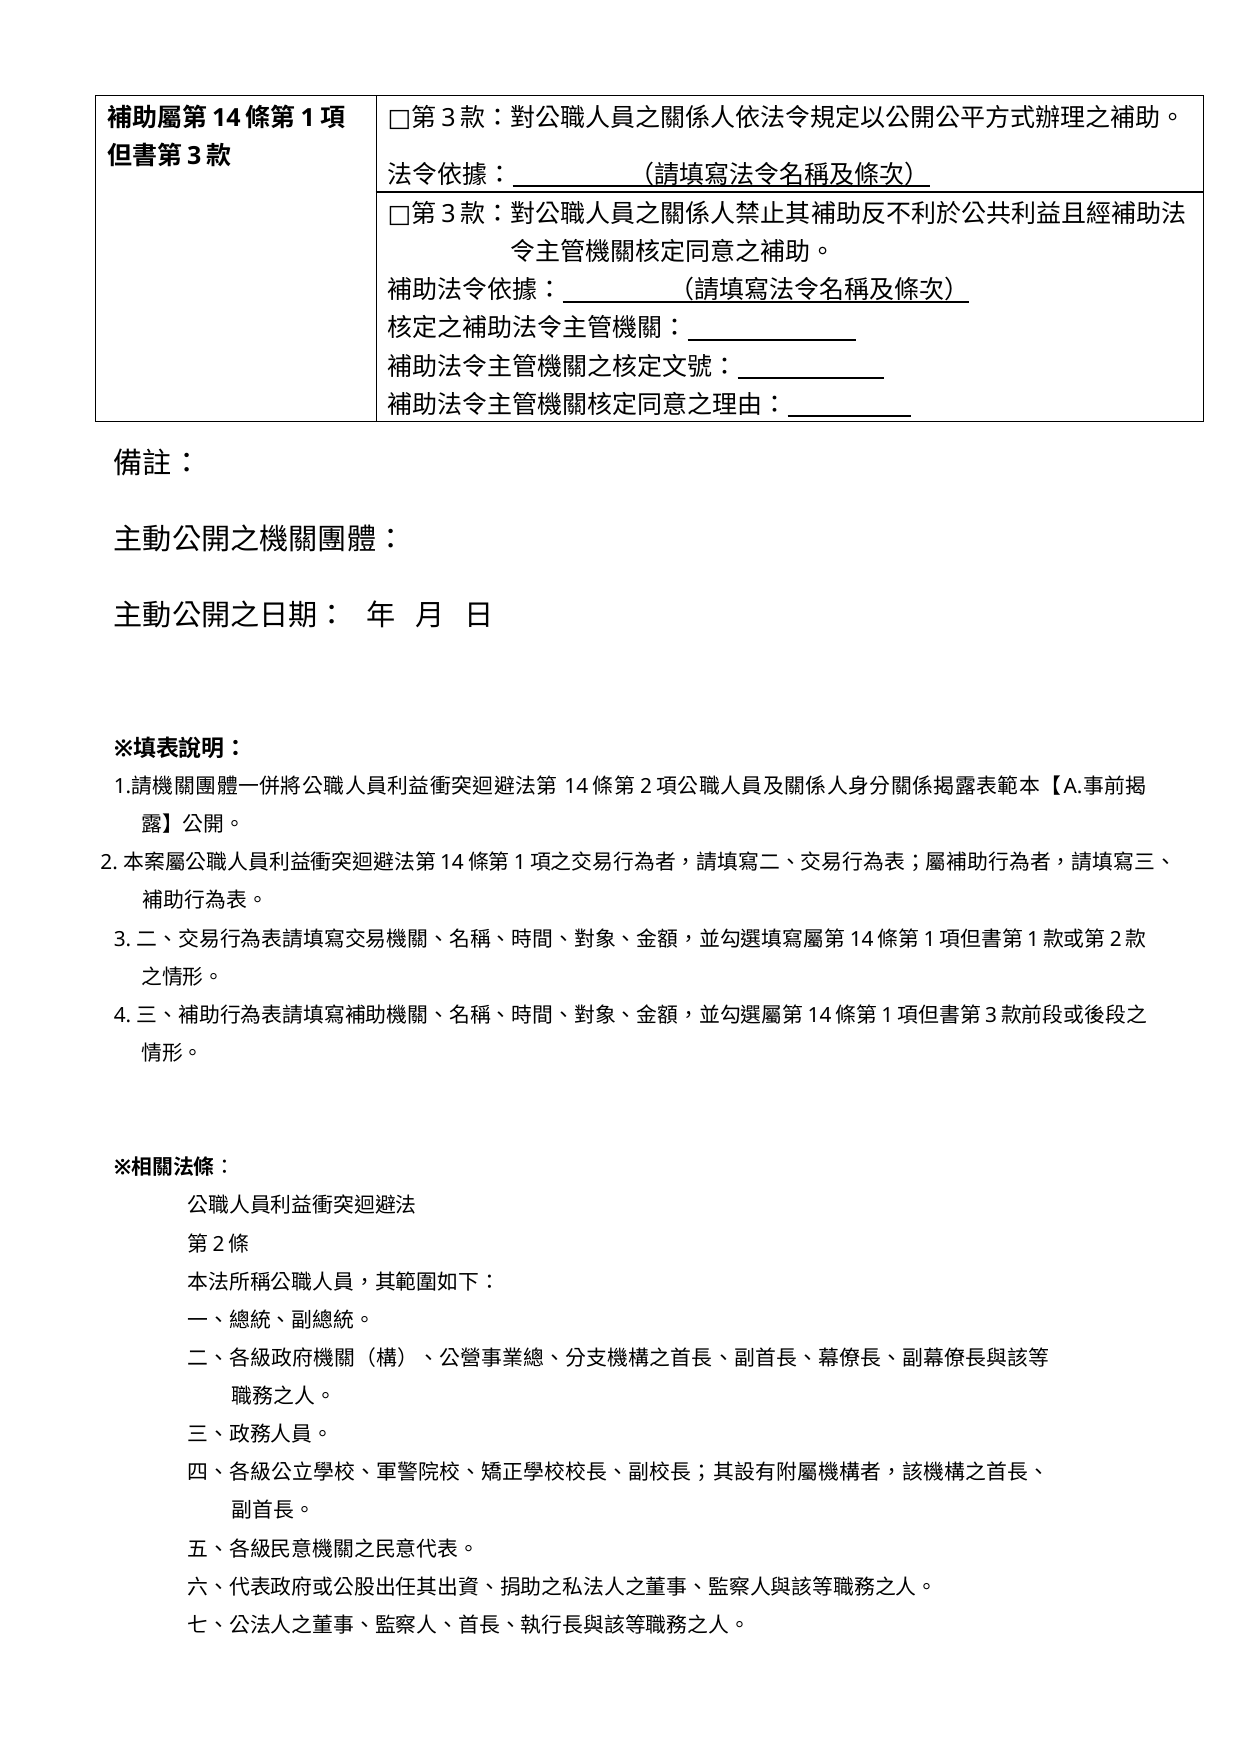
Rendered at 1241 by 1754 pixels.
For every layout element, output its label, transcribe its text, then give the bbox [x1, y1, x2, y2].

text 三、政務人員。 [187, 1413, 1053, 1452]
text 四、各級公立學校、軍警院校、矯正學校校長、副校長；其設有附屬機構者，該機構之首長、副首長。 [187, 1452, 1053, 1528]
text 第2條 [187, 1223, 1053, 1261]
table_cell □第3款：對公職人員之關係人依法令規定以公開公平方式辦理之補助。 法令依據： （請填寫法令名稱及條次） [377, 96, 1203, 191]
text 公職人員利益衝突迴避法 [187, 1185, 1053, 1223]
text 4. 三、補助行為表請填寫補助機關、名稱、時間、對象、金額，並勾選屬第14條第1項但書第3款前段或後段之情形。 [113, 994, 1147, 1070]
text 備註： [113, 422, 1147, 498]
text 六、代表政府或公股出任其出資、捐助之私法人之董事、監察人與該等職務之人。 [187, 1566, 1053, 1604]
text 本法所稱公職人員，其範圍如下： [187, 1261, 1053, 1299]
table_cell 補助屬第14條第1項但書第3款 [96, 96, 376, 421]
table_cell □第3款：對公職人員之關係人禁止其補助反不利於公共利益且經補助法令主管機關核定同意之補助。 補助法令依據： （請填寫法令名稱及條次） 核定之補助法令主管機關： 補助法令主管機關之核定文號： 補助法令主管機關核定同意之理由： [377, 193, 1203, 421]
text 七、公法人之董事、監察人、首長、執行長與該等職務之人。 [187, 1604, 1053, 1642]
text 一、總統、副總統。 [187, 1299, 1053, 1337]
text 主動公開之日期： 年 月 日 [113, 575, 1147, 651]
text 二、各級政府機關（構）、公營事業總、分支機構之首長、副首長、幕僚長、副幕僚長與該等職務之人。 [187, 1337, 1053, 1413]
text 五、各級民意機關之民意代表。 [187, 1528, 1053, 1566]
text ※填表說明： [113, 727, 1147, 765]
text 1.請機關團體一併將公職人員利益衝突迴避法第14條第2項公職人員及關係人身分關係揭露表範本【A.事前揭露】公開。 [113, 765, 1147, 842]
text 2. 本案屬公職人員利益衝突迴避法第14條第1項之交易行為者，請填寫二、交易行為表；屬補助行為者，請填寫三、補助行為表。 [84, 842, 1162, 918]
text 3. 二、交易行為表請填寫交易機關、名稱、時間、對象、金額，並勾選填寫屬第14條第1項但書第1款或第2款之情形。 [113, 918, 1147, 994]
text 主動公開之機關團體： [113, 498, 1147, 575]
text ※相關法條： [113, 1147, 1147, 1185]
